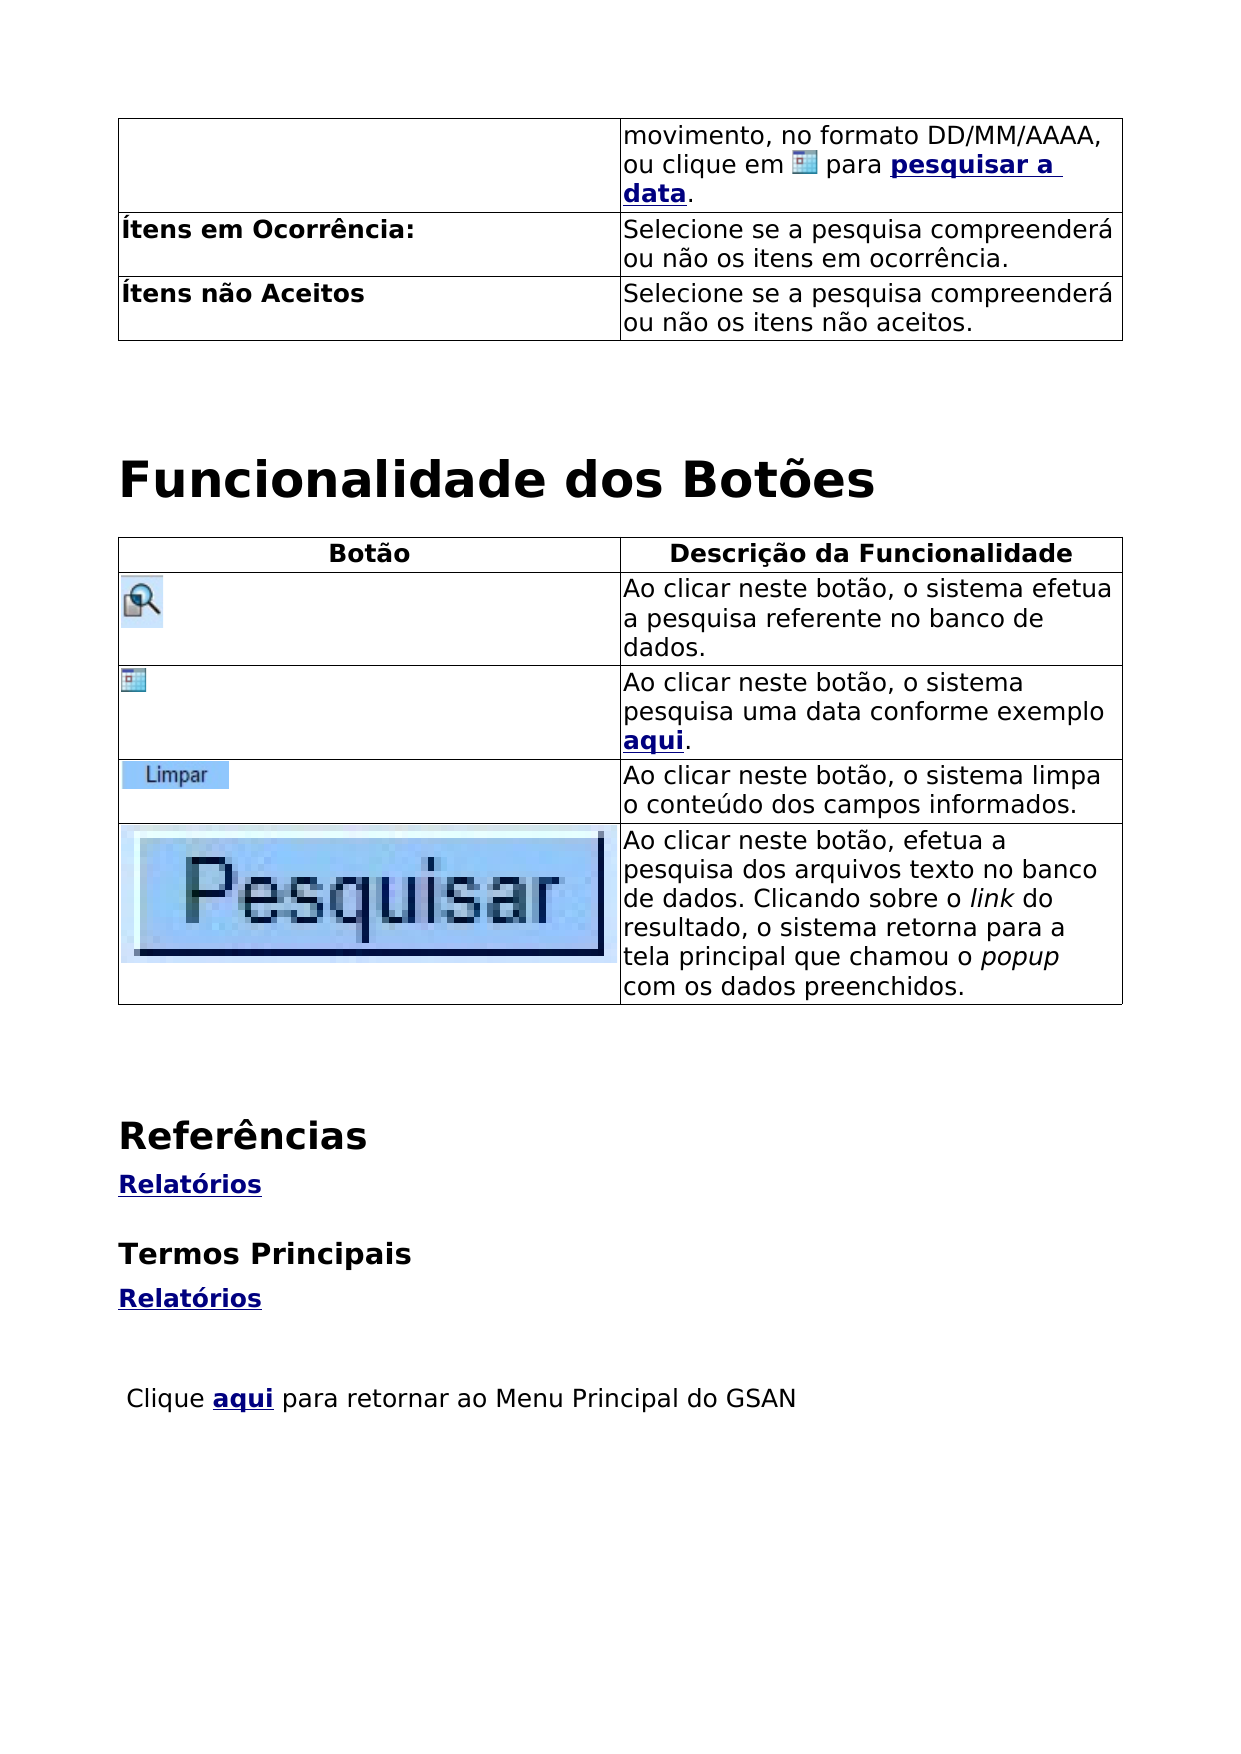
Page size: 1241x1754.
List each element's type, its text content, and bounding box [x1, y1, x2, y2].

table_header Botão [119, 538, 620, 572]
subtitle Referências [118, 1114, 1122, 1158]
table_cell Ítens em Ocorrência: [119, 213, 620, 276]
table_cell Ao clicar neste botão, o sistema limpa o conteúdo dos campos informados. [621, 760, 1122, 823]
picture [792, 150, 818, 174]
table_cell [119, 119, 620, 212]
text Relatórios [118, 1284, 1122, 1313]
picture [121, 574, 164, 628]
table_cell movimento, no formato DD/MM/AAAA, ou clique em para pesquisar a data. [621, 119, 1122, 212]
picture [121, 825, 618, 963]
table_cell Ao clicar neste botão, o sistema efetua a pesquisa referente no banco de dados. [621, 573, 1122, 665]
subtitle Funcionalidade dos Botões [118, 451, 1122, 509]
table_cell Ítens não Aceitos [119, 277, 620, 340]
text Clique aqui para retornar ao Menu Principal do GSAN [118, 1325, 1122, 1413]
picture [121, 761, 229, 789]
table_header Descrição da Funcionalidade [621, 538, 1122, 572]
text Relatórios [118, 1171, 1122, 1200]
subtitle Termos Principais [118, 1237, 1122, 1271]
table_cell [119, 760, 620, 823]
table_cell Ao clicar neste botão, efetua a pesquisa dos arquivos texto no banco de dados. Clicando sobre o link do resultado, o sistema retorna para a tela principal que chamou o popup com os dados preenchidos. [621, 824, 1122, 1004]
table_cell [119, 666, 620, 758]
table_cell [119, 573, 620, 665]
picture [121, 668, 147, 692]
table_cell Selecione se a pesquisa compreenderá ou não os itens não aceitos. [621, 277, 1122, 340]
table_cell [119, 824, 620, 1004]
table_cell Selecione se a pesquisa compreenderá ou não os itens em ocorrência. [621, 213, 1122, 276]
table_cell Ao clicar neste botão, o sistema pesquisa uma data conforme exemplo aqui. [621, 666, 1122, 758]
